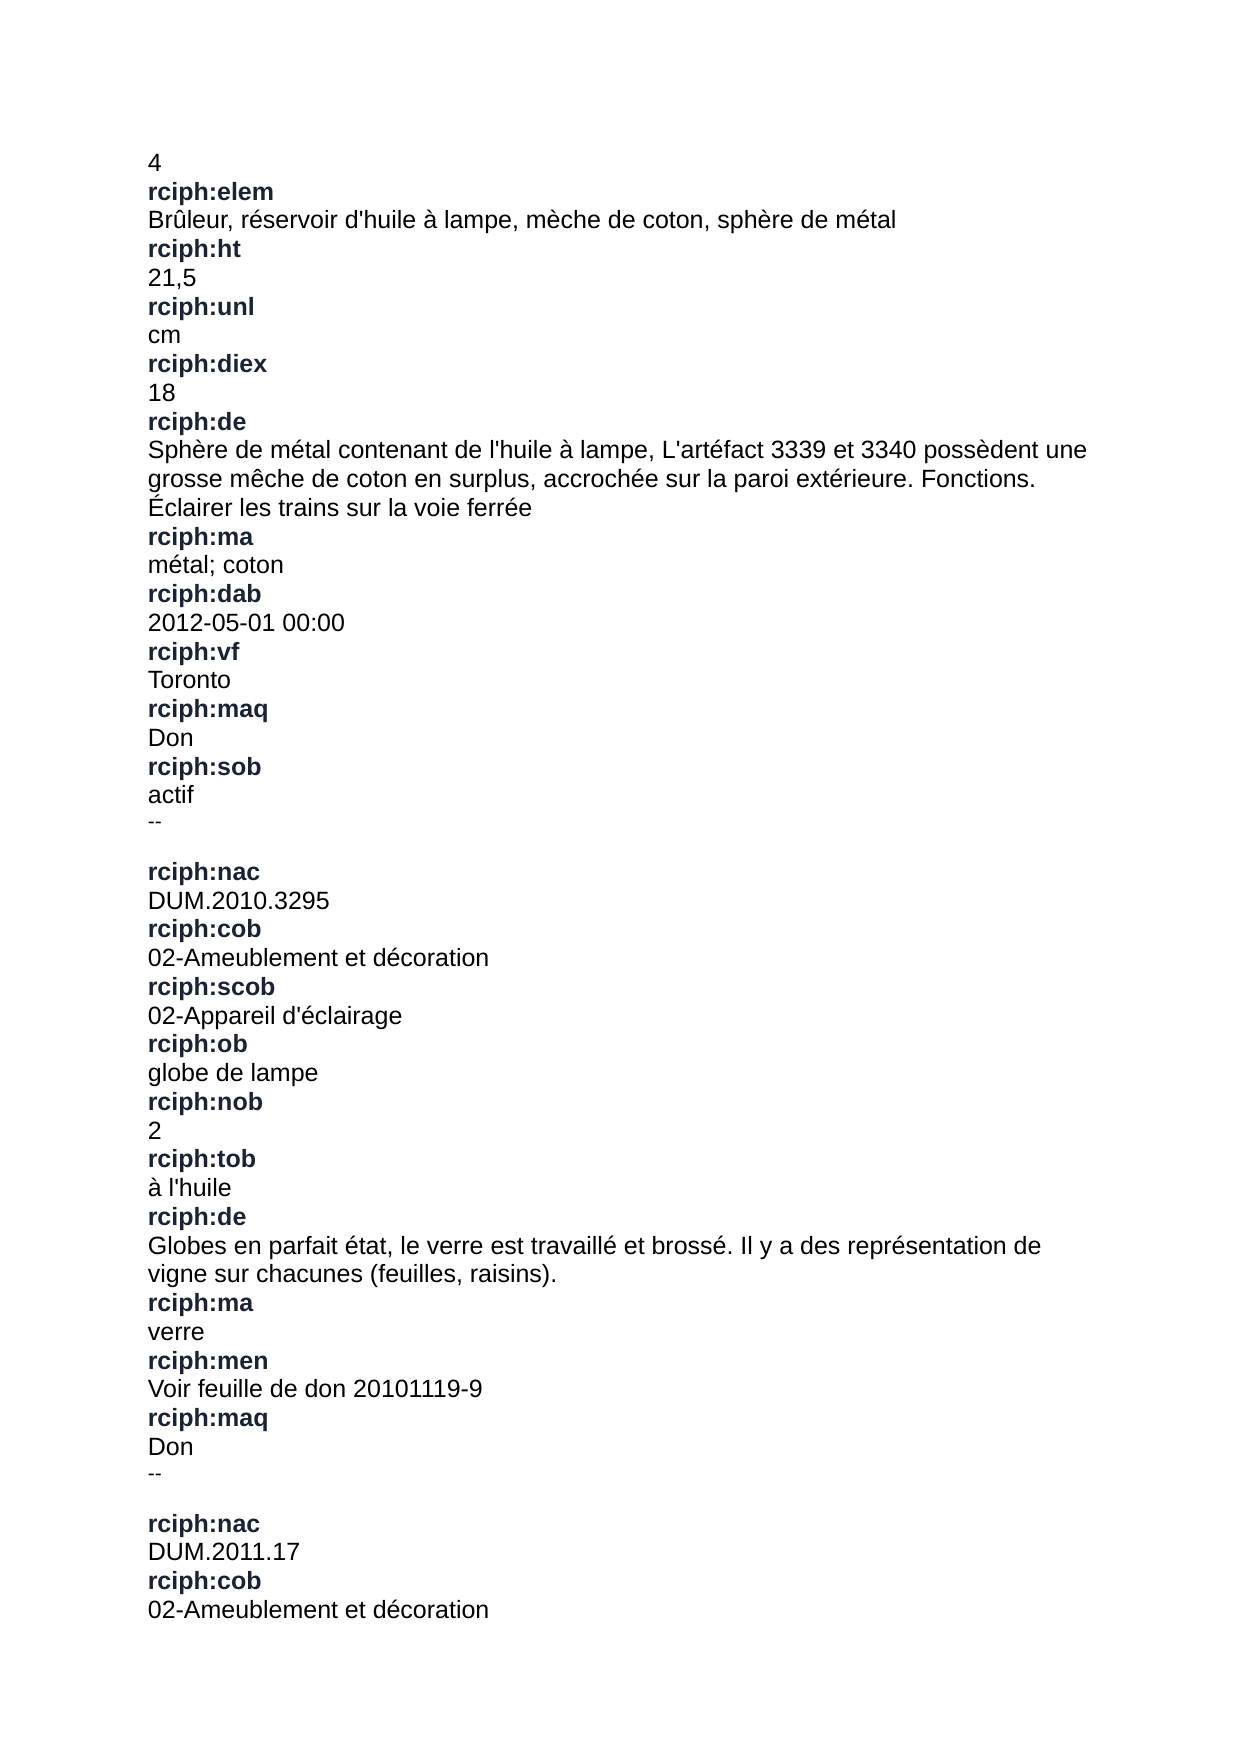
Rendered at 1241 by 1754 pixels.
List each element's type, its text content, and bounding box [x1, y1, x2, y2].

text rciph:sob [148, 751, 1092, 780]
text -- [148, 809, 1092, 833]
text rciph:de [148, 406, 1092, 435]
text 4 [148, 148, 1092, 176]
text à l'huile [148, 1173, 1092, 1202]
text Globes en parfait état, le verre est travaillé et brossé. Il y a des représentation de vigne sur chacunes (feuilles, raisins). [148, 1231, 1092, 1288]
text 02-Ameublement et décoration [148, 1595, 1092, 1623]
text rciph:men [148, 1346, 1092, 1374]
text verre [148, 1317, 1092, 1346]
text rciph:tob [148, 1144, 1092, 1173]
text Toronto [148, 665, 1092, 694]
text rciph:de [148, 1202, 1092, 1231]
text rciph:ob [148, 1029, 1092, 1058]
text Don [148, 1432, 1092, 1461]
text 02-Appareil d'éclairage [148, 1001, 1092, 1029]
text rciph:cob [148, 1566, 1092, 1595]
text rciph:maq [148, 1403, 1092, 1432]
text 21,5 [148, 263, 1092, 291]
text rciph:dab [148, 579, 1092, 608]
text rciph:cob [148, 914, 1092, 943]
text 18 [148, 378, 1092, 406]
text 02-Ameublement et décoration [148, 943, 1092, 972]
text Brûleur, réservoir d'huile à lampe, mèche de coton, sphère de métal [148, 205, 1092, 234]
text rciph:unl [148, 291, 1092, 320]
text rciph:elem [148, 176, 1092, 205]
text Don [148, 723, 1092, 751]
text Voir feuille de don 20101119-9 [148, 1374, 1092, 1403]
text -- [148, 1461, 1092, 1484]
text rciph:scob [148, 972, 1092, 1001]
text Sphère de métal contenant de l'huile à lampe, L'artéfact 3339 et 3340 possèdent une grosse mêche de coton en surplus, accrochée sur la paroi extérieure. Fonctions. Éclairer les trains sur la voie ferrée [148, 435, 1092, 521]
text cm [148, 320, 1092, 349]
text rciph:diex [148, 349, 1092, 378]
text rciph:ht [148, 234, 1092, 263]
text rciph:nac [148, 857, 1092, 886]
text rciph:maq [148, 694, 1092, 723]
text DUM.2010.3295 [148, 886, 1092, 914]
text actif [148, 780, 1092, 809]
text rciph:nob [148, 1087, 1092, 1116]
text 2012-05-01 00:00 [148, 608, 1092, 636]
text rciph:ma [148, 1288, 1092, 1317]
text rciph:nac [148, 1508, 1092, 1537]
text DUM.2011.17 [148, 1537, 1092, 1566]
text globe de lampe [148, 1058, 1092, 1087]
text rciph:ma [148, 521, 1092, 550]
text 2 [148, 1116, 1092, 1144]
text métal; coton [148, 550, 1092, 579]
text rciph:vf [148, 636, 1092, 665]
